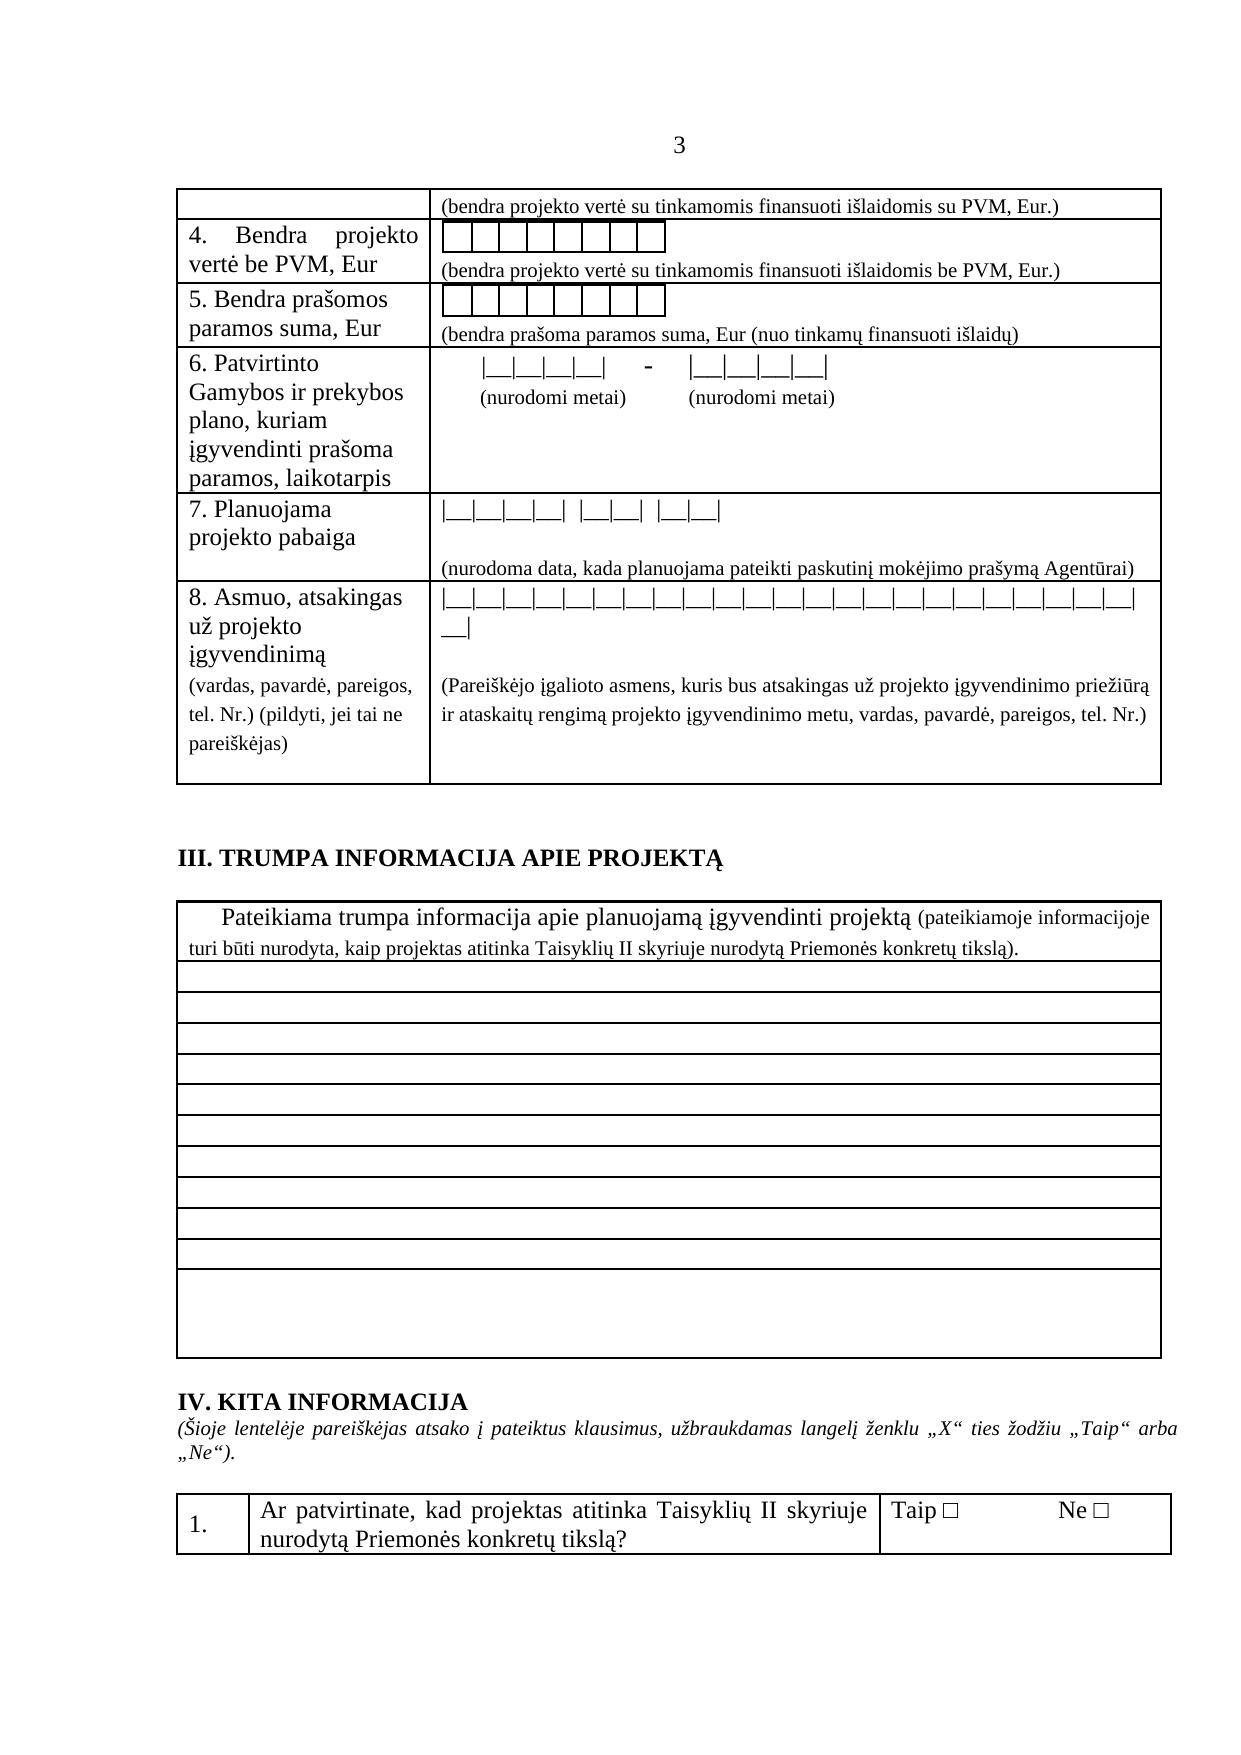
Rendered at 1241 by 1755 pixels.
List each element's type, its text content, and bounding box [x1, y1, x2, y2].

table_cell [178, 1240, 1160, 1268]
table_cell [178, 1024, 1160, 1052]
table_header [528, 223, 553, 251]
table_header Ar patvirtinate, kad projektas atitinka Taisyklių II skyriuje nurodytą Priemonės konkretų tikslą? [250, 1495, 879, 1553]
table_cell (bendra prašoma paramos suma, Eur (nuo tinkamų finansuoti išlaidų) [431, 284, 1160, 346]
table_cell 4. Bendra projekto vertė be PVM, Eur [178, 220, 429, 282]
table_cell 8. Asmuo, atsakingas už projekto įgyvendinimą (vardas, pavardė, pareigos, tel. Nr.) (pildyti, jei tai ne pareiškėjas) [178, 582, 429, 783]
table_cell 6. Patvirtinto Gamybos ir prekybos plano, kuriam įgyvendinti prašoma paramos, laikotarpis [178, 348, 429, 492]
text (Šioje lentelėje pareiškėjas atsako į pateiktus klausimus, užbraukdamas langelį ženklu „X“ ties žodžiu „Taip“ arba „Ne“). [177, 1416, 1181, 1464]
table_cell [178, 1178, 1160, 1207]
table_header [500, 286, 526, 315]
table_header Taip □ Ne □ [881, 1495, 1170, 1553]
text III. TRUMPA INFORMACIJA APIE PROJEKTĄ [177, 843, 1181, 872]
table_cell [178, 1055, 1160, 1083]
table_header [638, 223, 664, 251]
table_cell [178, 190, 429, 218]
table_cell [178, 993, 1160, 1022]
table_cell |__|__|__|__| |__|__| |__|__| (nurodoma data, kada planuojama pateikti paskutinį mokėjimo prašymą Agentūrai) [431, 494, 1160, 580]
table_header [611, 223, 636, 251]
table_header [473, 286, 498, 315]
table_header 1. [178, 1495, 248, 1553]
table_header [473, 223, 498, 251]
table_header [528, 286, 553, 315]
table_header [638, 286, 664, 315]
table_cell [178, 1116, 1160, 1145]
table_cell (bendra projekto vertė su tinkamomis finansuoti išlaidomis be PVM, Eur.) [431, 220, 1160, 282]
table_cell [178, 1209, 1160, 1237]
table_cell (bendra projekto vertė su tinkamomis finansuoti išlaidomis su PVM, Eur.) [431, 190, 1160, 218]
table_cell |__|__|__|__| - |__|__|__|__| (nurodomi metai) (nurodomi metai) [431, 348, 1160, 492]
table_header [444, 223, 471, 251]
table_header [583, 223, 609, 251]
table_header [611, 286, 636, 315]
table_header Pateikiama trumpa informacija apie planuojamą įgyvendinti projektą (pateikiamoje informacijoje turi būti nurodyta, kaip projektas atitinka Taisyklių II skyriuje nurodytą Priemonės konkretų tikslą). [178, 903, 1160, 960]
table_header [555, 223, 581, 251]
table_header [500, 223, 526, 251]
table_cell [178, 1270, 1160, 1357]
table_cell [178, 962, 1160, 991]
table_header [444, 286, 471, 315]
text IV. KITA INFORMACIJA [177, 1387, 1181, 1416]
table_cell 7. Planuojama projekto pabaiga [178, 494, 429, 580]
table_cell |__|__|__|__|__|__|__|__|__|__|__|__|__|__|__|__|__|__|__|__|__|__|__|__| (Pareiškėjo įgalioto asmens, kuris bus atsakingas už projekto įgyvendinimo priežiūrą ir ataskaitų rengimą projekto įgyvendinimo metu, vardas, pavardė, pareigos, tel. Nr.) [431, 582, 1160, 783]
table_header [555, 286, 581, 315]
table_cell [178, 1147, 1160, 1176]
table_cell [178, 1085, 1160, 1114]
table_header [583, 286, 609, 315]
table_cell 5. Bendra prašomos paramos suma, Eur [178, 284, 429, 346]
